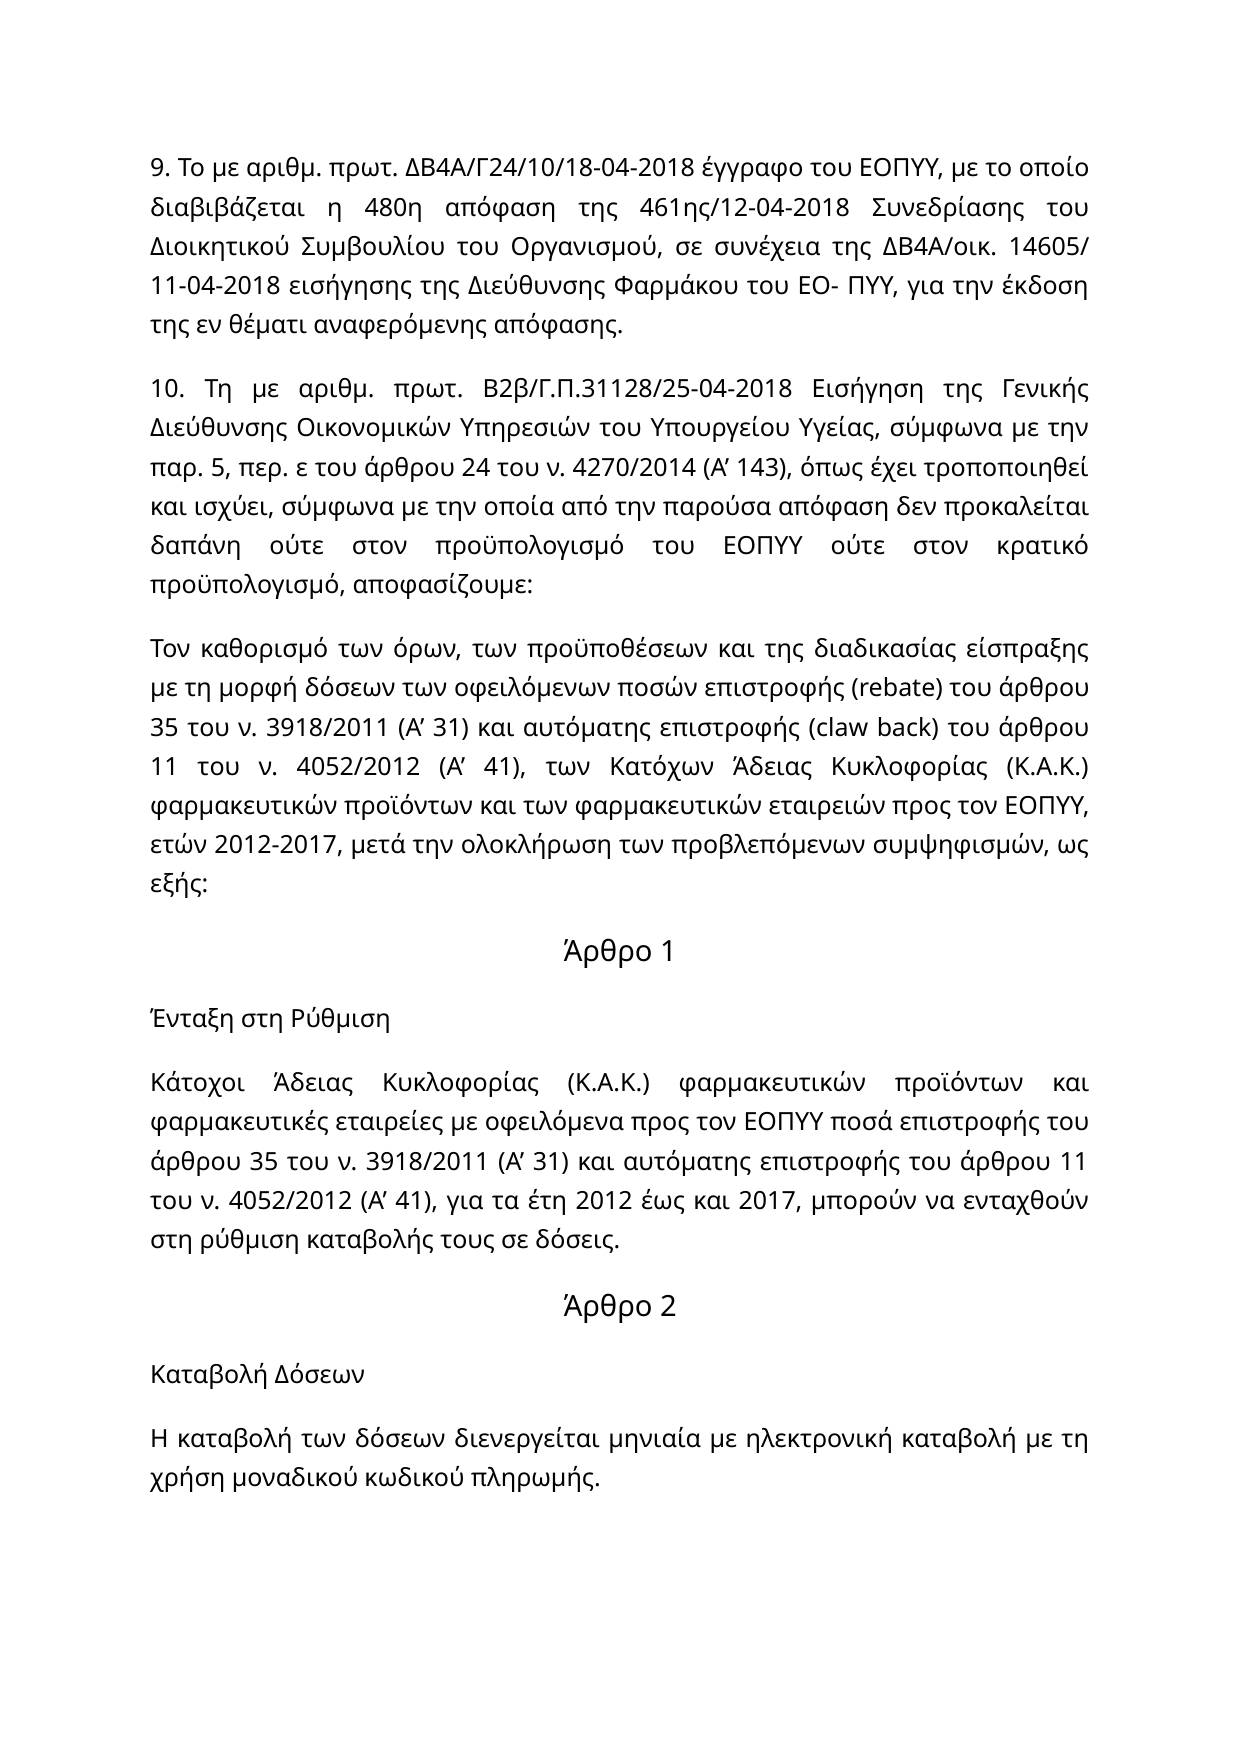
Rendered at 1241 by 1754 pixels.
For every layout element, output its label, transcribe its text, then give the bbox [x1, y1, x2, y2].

text Κάτοχοι Άδειας Κυκλοφορίας (Κ.Α.Κ.) φαρμακευτικών προϊόντων και φαρμακευτικές εταιρείες με οφειλόμενα προς τον ΕΟΠΥΥ ποσά επιστροφής του άρθρου 35 του ν. 3918/2011 (Α’ 31) και αυτόματης επιστροφής του άρθρου 11 του ν. 4052/2012 (Α’ 41), για τα έτη 2012 έως και 2017, μπορούν να ενταχθούν στη ρύθμιση καταβολής τους σε δόσεις. [150, 1065, 1090, 1256]
subtitle Άρθρο 2 [150, 1286, 1090, 1325]
text Ένταξη στη Ρύθμιση [150, 1001, 1090, 1035]
text Τον καθορισμό των όρων, των προϋποθέσεων και της διαδικασίας είσπραξης με τη μορφή δόσεων των οφειλόμενων ποσών επιστροφής (rebate) του άρθρου 35 του ν. 3918/2011 (Α’ 31) και αυτόματης επιστροφής (claw back) του άρθρου 11 του ν. 4052/2012 (Α’ 41), των Κατόχων Άδειας Κυκλοφορίας (Κ.Α.Κ.) φαρμακευτικών προϊόντων και των φαρμακευτικών εταιρειών προς τον ΕΟΠΥΥ, ετών 2012-2017, μετά την ολοκλήρωση των προβλεπόμενων συμψηφισμών, ως εξής: [150, 631, 1090, 900]
text Καταβολή Δόσεων [150, 1356, 1090, 1390]
text 10. Τη με αριθμ. πρωτ. Β2β/Γ.Π.31128/25-04-2018 Εισήγηση της Γενικής Διεύθυνσης Οικονομικών Υπηρεσιών του Υπουργείου Υγείας, σύμφωνα με την παρ. 5, περ. ε του άρθρου 24 του ν. 4270/2014 (Α’ 143), όπως έχει τροποποιηθεί και ισχύει, σύμφωνα με την οποία από την παρούσα απόφαση δεν προκαλείται δαπάνη ούτε στον προϋπολογισμό του ΕΟΠΥΥ ούτε στον κρατικό προϋπολογισμό, αποφασίζουμε: [150, 371, 1090, 601]
subtitle Άρθρο 1 [150, 930, 1090, 970]
text Η καταβολή των δόσεων διενεργείται μηνιαία με ηλεκτρονική καταβολή με τη χρήση μοναδικού κωδικού πληρωμής. [150, 1420, 1090, 1494]
text 9. Το με αριθμ. πρωτ. ΔΒ4Α/Γ24/10/18-04-2018 έγγραφο του ΕΟΠΥΥ, με το οποίο διαβιβάζεται η 480η απόφαση της 461ης/12-04-2018 Συνεδρίασης του Διοικητικού Συμβουλίου του Οργανισμού, σε συνέχεια της ΔΒ4Α/οικ. 14605/ 11-04-2018 εισήγησης της Διεύθυνσης Φαρμάκου του ΕΟ- ΠΥΥ, για την έκδοση της εν θέματι αναφερόμενης απόφασης. [150, 150, 1090, 341]
